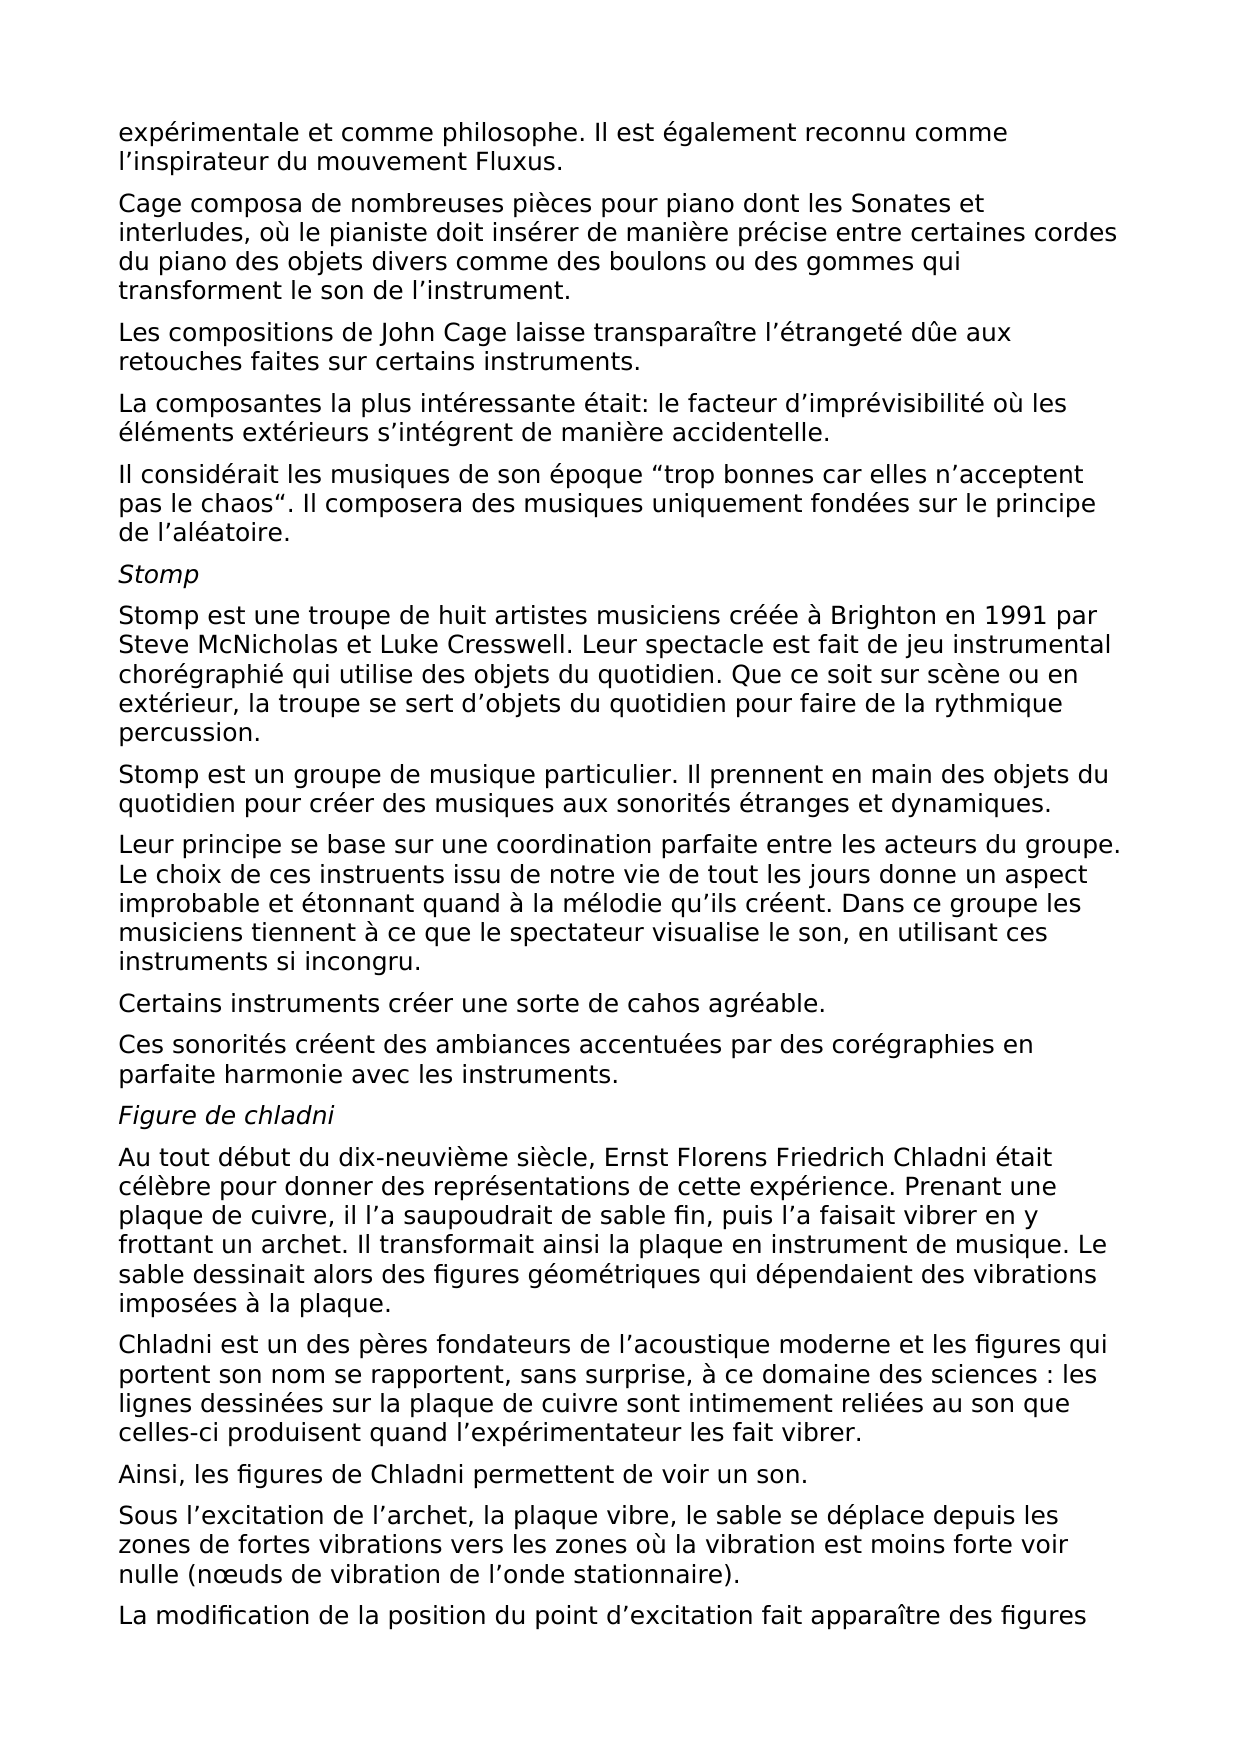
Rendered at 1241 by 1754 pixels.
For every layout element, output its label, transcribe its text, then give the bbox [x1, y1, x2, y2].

text Chladni est un des pères fondateurs de l’acoustique moderne et les figures qui portent son nom se rapportent, sans surprise, à ce domaine des sciences : les lignes dessinées sur la plaque de cuivre sont intimement reliées au son que celles-ci produisent quand l’expérimentateur les fait vibrer. [118, 1331, 1122, 1447]
text Les compositions de John Cage laisse transparaître l’étrangeté dûe aux retouches faites sur certains instruments. [118, 318, 1122, 376]
text Stomp est une troupe de huit artistes musiciens créée à Brighton en 1991 par Steve McNicholas et Luke Cresswell. Leur spectacle est fait de jeu instrumental chorégraphié qui utilise des objets du quotidien. Que ce soit sur scène ou en extérieur, la troupe se sert d’objets du quotidien pour faire de la rythmique percussion. [118, 601, 1122, 747]
text Stomp [118, 560, 1122, 589]
text Figure de chladni [118, 1101, 1122, 1131]
text Ainsi, les figures de Chladni permettent de voir un son. [118, 1460, 1122, 1489]
text Stomp est un groupe de musique particulier. Il prennent en main des objets du quotidien pour créer des musiques aux sonorités étranges et dynamiques. [118, 760, 1122, 818]
text Au tout début du dix-neuvième siècle, Ernst Florens Friedrich Chladni était célèbre pour donner des représentations de cette expérience. Prenant une plaque de cuivre, il l’a saupoudrait de sable fin, puis l’a faisait vibrer en y frottant un archet. Il transformait ainsi la plaque en instrument de musique. Le sable dessinait alors des figures géométriques qui dépendaient des vibrations imposées à la plaque. [118, 1143, 1122, 1318]
text Cage composa de nombreuses pièces pour piano dont les Sonates et interludes, où le pianiste doit insérer de manière précise entre certaines cordes du piano des objets divers comme des boulons ou des gommes qui transforment le son de l’instrument. [118, 189, 1122, 306]
text La composantes la plus intéressante était: le facteur d’imprévisibilité où les éléments extérieurs s’intégrent de manière accidentelle. [118, 389, 1122, 447]
text Certains instruments créer une sorte de cahos agréable. [118, 989, 1122, 1018]
text Il considérait les musiques de son époque “trop bonnes car elles n’acceptent pas le chaos“. Il composera des musiques uniquement fondées sur le principe de l’aléatoire. [118, 460, 1122, 547]
text Ces sonorités créent des ambiances accentuées par des corégraphies en parfaite harmonie avec les instruments. [118, 1031, 1122, 1089]
text Sous l’excitation de l’archet, la plaque vibre, le sable se déplace depuis les zones de fortes vibrations vers les zones où la vibration est moins forte voir nulle (nœuds de vibration de l’onde stationnaire). [118, 1501, 1122, 1589]
text expérimentale et comme philosophe. Il est également reconnu comme l’inspirateur du mouvement Fluxus. [118, 118, 1122, 176]
text La modification de la position du point d’excitation fait apparaître des figures [118, 1601, 1122, 1631]
text Leur principe se base sur une coordination parfaite entre les acteurs du groupe. Le choix de ces instruents issu de notre vie de tout les jours donne un aspect improbable et étonnant quand à la mélodie qu’ils créent. Dans ce groupe les musiciens tiennent à ce que le spectateur visualise le son, en utilisant ces instruments si incongru. [118, 831, 1122, 976]
